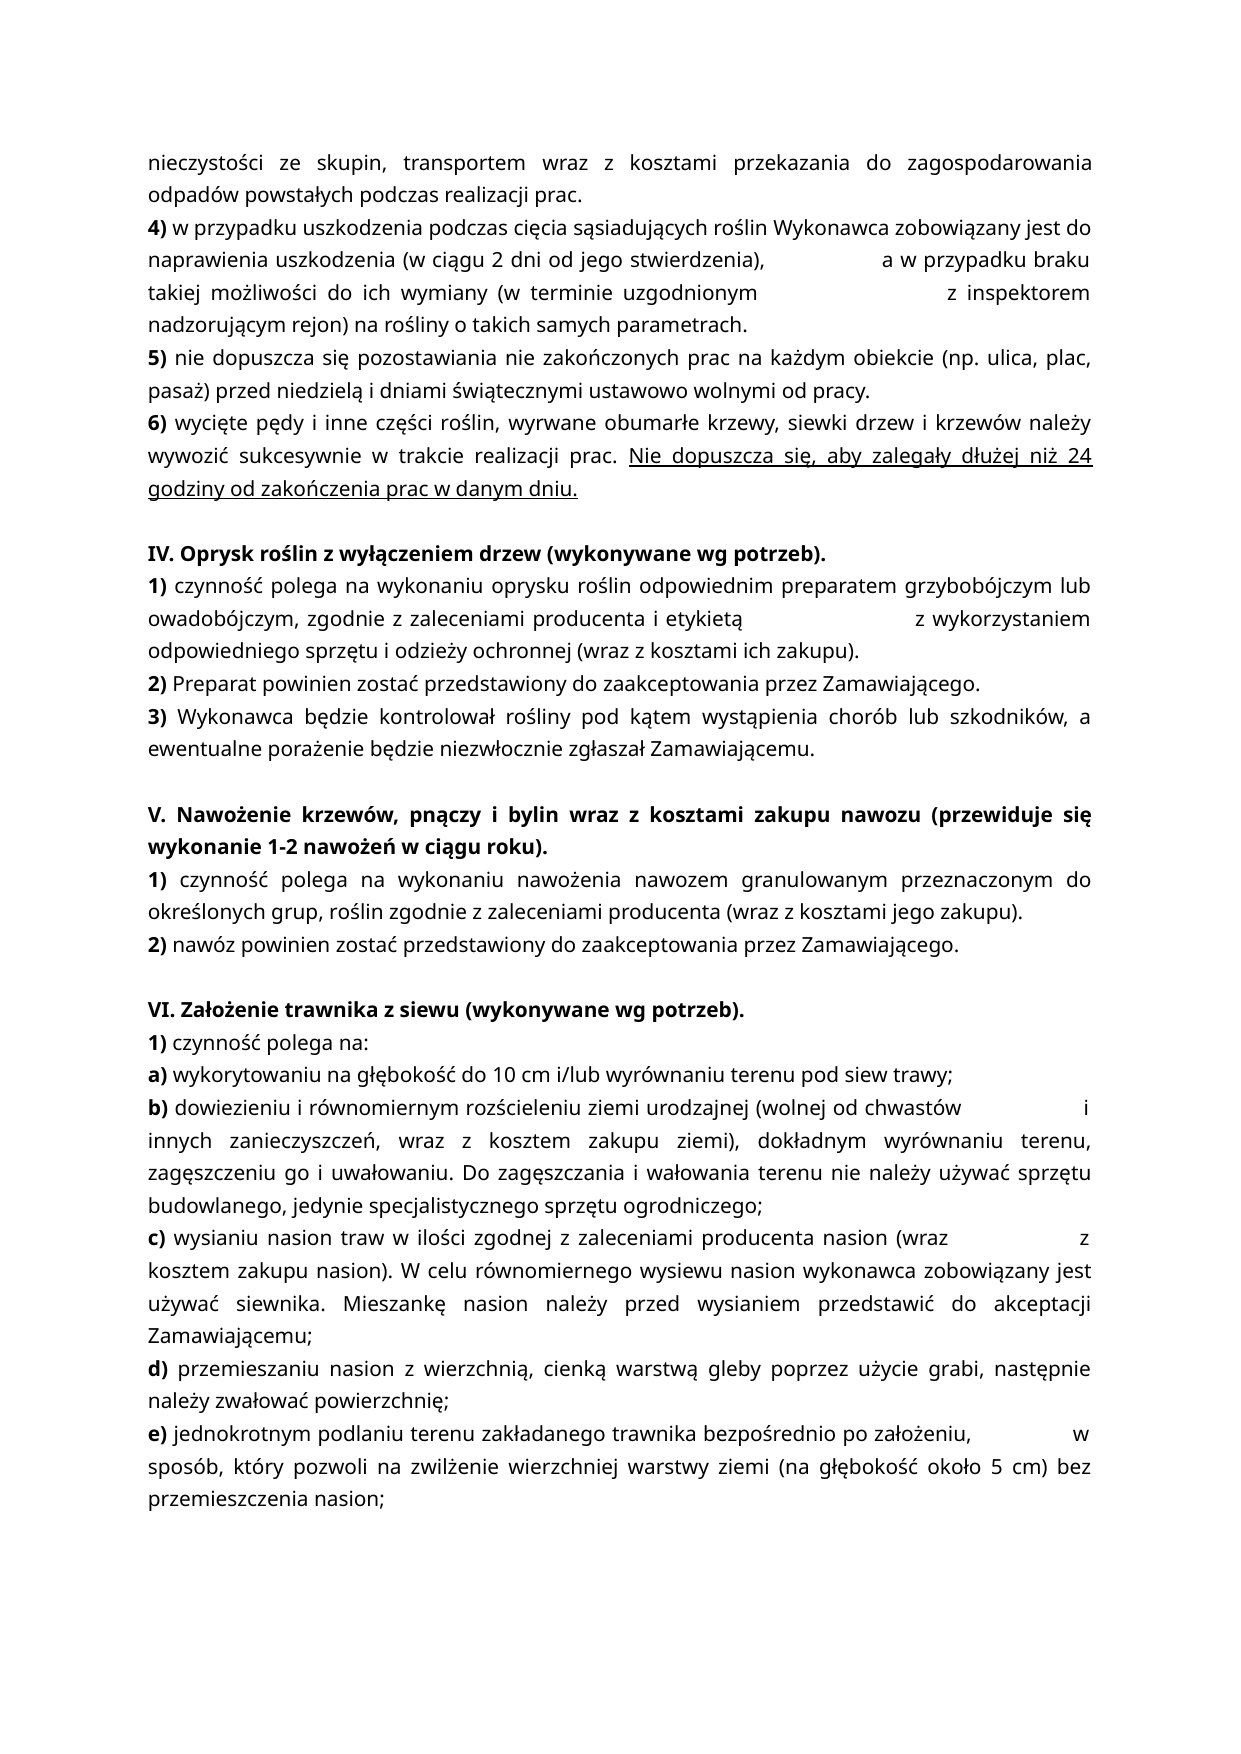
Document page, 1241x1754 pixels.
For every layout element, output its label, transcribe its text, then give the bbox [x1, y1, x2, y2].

list IV. Oprysk roślin z wyłączeniem drzew (wykonywane wg potrzeb). [118, 539, 1093, 567]
list a) wykorytowaniu na głębokość do 10 cm i/lub wyrównaniu terenu pod siew trawy; [118, 1061, 1093, 1089]
list 2) nawóz powinien zostać przedstawiony do zaakceptowania przez Zamawiającego. [118, 930, 1093, 958]
list d) przemieszaniu nasion z wierzchnią, cienką warstwą gleby poprzez użycie grabi, następnie należy zwałować powierzchnię; [118, 1354, 1093, 1415]
list 1) czynność polega na wykonaniu nawożenia nawozem granulowanym przeznaczonym do określonych grup, roślin zgodnie z zaleceniami producenta (wraz z kosztami jego zakupu). [118, 865, 1093, 926]
list 1) czynność polega na: [118, 1028, 1093, 1056]
list 4) w przypadku uszkodzenia podczas cięcia sąsiadujących roślin Wykonawca zobowiązany jest do naprawienia uszkodzenia (w ciągu 2 dni od jego stwierdzenia), a w przypadku braku takiej możliwości do ich wymiany (w terminie uzgodnionym z inspektorem nadzorującym rejon) na rośliny o takich samych parametrach. [118, 213, 1093, 339]
list VI. Założenie trawnika z siewu (wykonywane wg potrzeb). [118, 995, 1093, 1024]
list 1) czynność polega na wykonaniu oprysku roślin odpowiednim preparatem grzybobójczym lub owadobójczym, zgodnie z zaleceniami producenta i etykietą z wykorzystaniem odpowiedniego sprzętu i odzieży ochronnej (wraz z kosztami ich zakupu). [118, 571, 1093, 665]
list 6) wycięte pędy i inne części roślin, wyrwane obumarłe krzewy, siewki drzew i krzewów należy wywozić sukcesywnie w trakcie realizacji prac. Nie dopuszcza się, aby zalegały dłużej niż 24 godziny od zakończenia prac w danym dniu. [118, 408, 1093, 502]
list b) dowiezieniu i równomiernym rozścieleniu ziemi urodzajnej (wolnej od chwastów i innych zanieczyszczeń, wraz z kosztem zakupu ziemi), dokładnym wyrównaniu terenu, zagęszczeniu go i uwałowaniu. Do zagęszczania i wałowania terenu nie należy używać sprzętu budowlanego, jedynie specjalistycznego sprzętu ogrodniczego; [118, 1093, 1093, 1219]
list e) jednokrotnym podlaniu terenu zakładanego trawnika bezpośrednio po założeniu, w sposób, który pozwoli na zwilżenie wierzchniej warstwy ziemi (na głębokość około 5 cm) bez przemieszczenia nasion; [118, 1419, 1093, 1513]
list c) wysianiu nasion traw w ilości zgodnej z zaleceniami producenta nasion (wraz z kosztem zakupu nasion). W celu równomiernego wysiewu nasion wykonawca zobowiązany jest używać siewnika. Mieszankę nasion należy przed wysianiem przedstawić do akceptacji Zamawiającemu; [118, 1223, 1093, 1350]
list V. Nawożenie krzewów, pnączy i bylin wraz z kosztami zakupu nawozu (przewiduje się wykonanie 1-2 nawożeń w ciągu roku). [118, 800, 1093, 861]
list nieczystości ze skupin, transportem wraz z kosztami przekazania do zagospodarowania odpadów powstałych podczas realizacji prac. [118, 148, 1093, 209]
list 5) nie dopuszcza się pozostawiania nie zakończonych prac na każdym obiekcie (np. ulica, plac, pasaż) przed niedzielą i dniami świątecznymi ustawowo wolnymi od pracy. [118, 343, 1093, 404]
list 3) Wykonawca będzie kontrolował rośliny pod kątem wystąpienia chorób lub szkodników, a ewentualne porażenie będzie niezwłocznie zgłaszał Zamawiającemu. [118, 702, 1093, 763]
list 2) Preparat powinien zostać przedstawiony do zaakceptowania przez Zamawiającego. [118, 669, 1093, 698]
